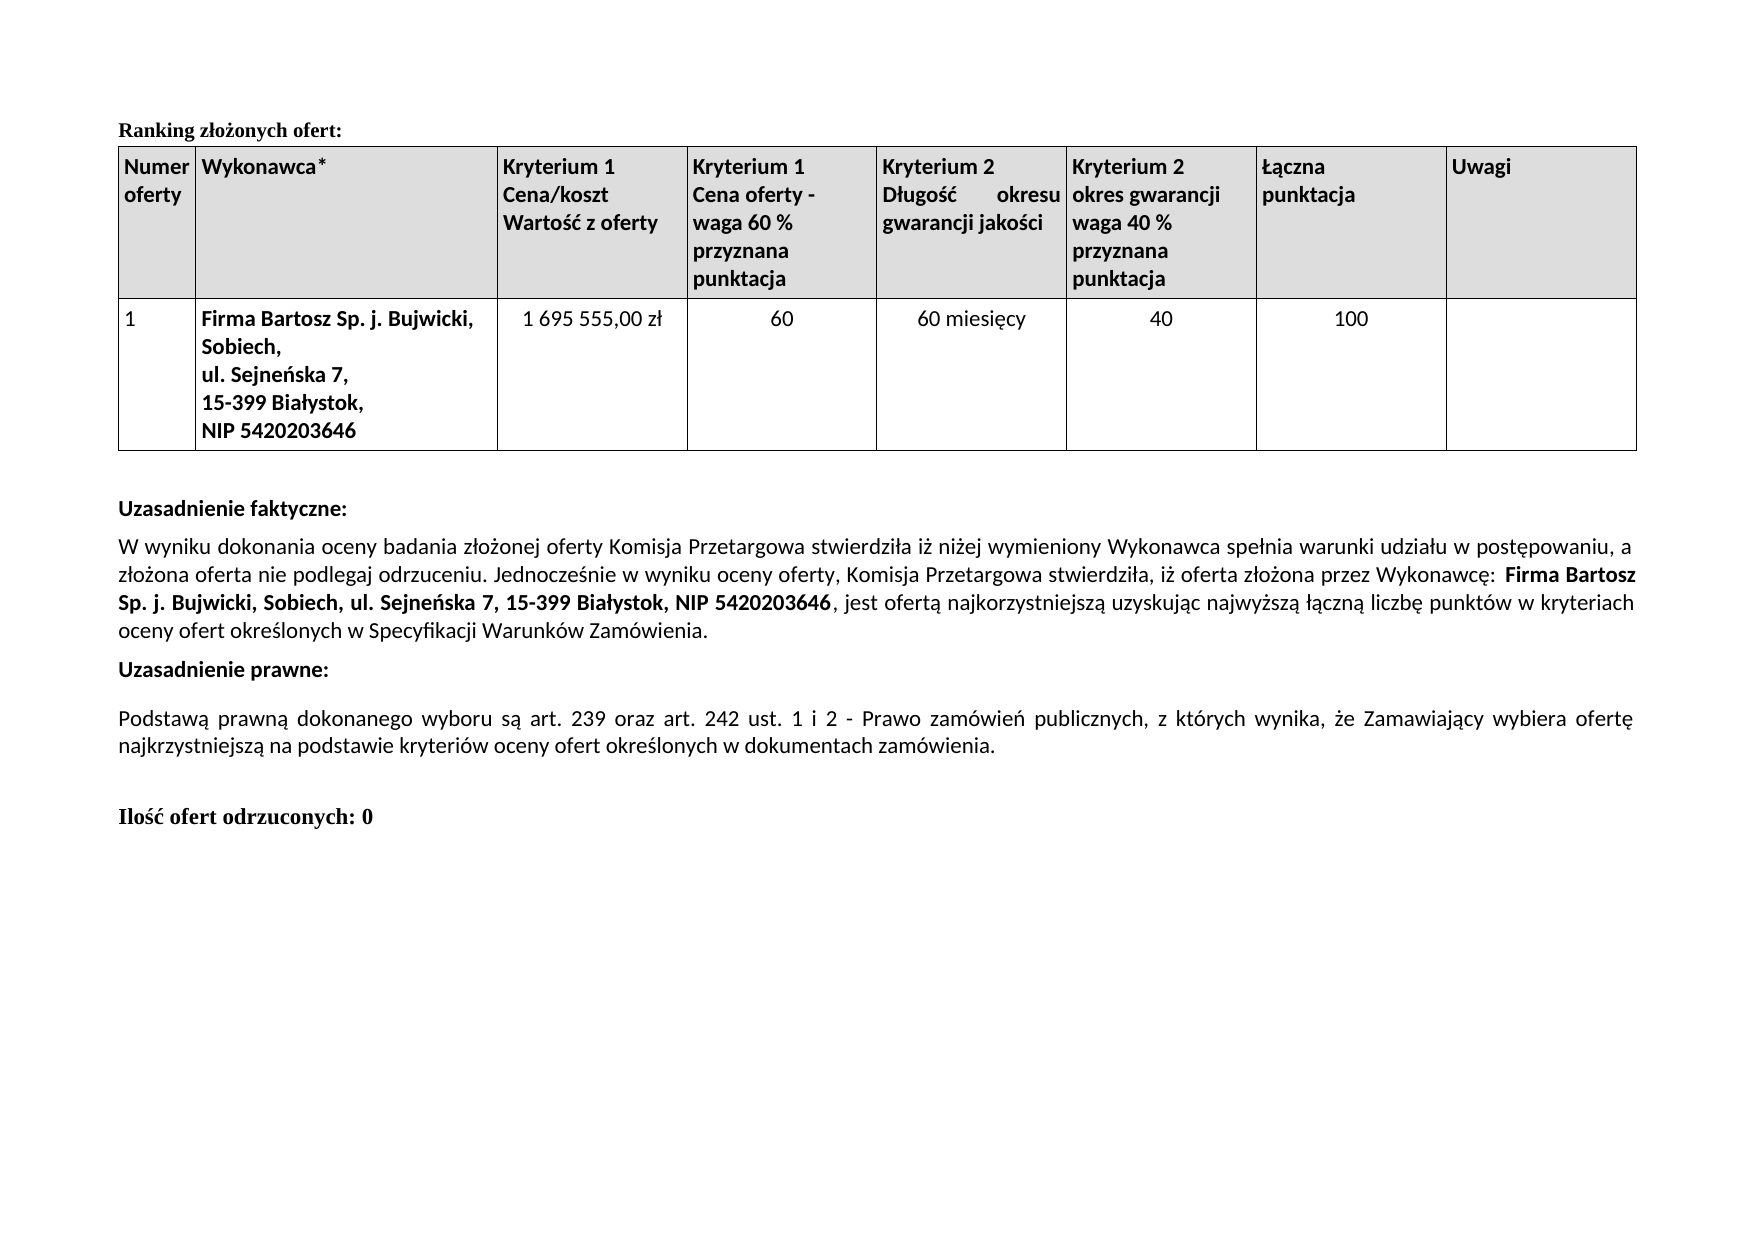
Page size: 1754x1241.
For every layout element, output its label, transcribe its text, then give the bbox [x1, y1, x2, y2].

text Uzasadnienie faktyczne: [118, 494, 1636, 522]
table_cell 100 [1257, 299, 1446, 450]
table_header Kryterium 1 Cena/koszt Wartość z oferty [498, 147, 687, 298]
text W wyniku dokonania oceny badania złożonej oferty Komisja Przetargowa stwierdziła iż niżej wymieniony Wykonawca spełnia warunki udziału w postępowaniu, a złożona oferta nie podlegaj odrzuceniu. Jednocześnie w wyniku oceny oferty, Komisja Przetargowa stwierdziła, iż oferta złożona przez Wykonawcę: Firma Bartosz Sp. j. Bujwicki, Sobiech, ul. Sejneńska 7, 15-399 Białystok, NIP 5420203646, jest ofertą najkorzystniejszą uzyskując najwyższą łączną liczbę punktów w kryteriach oceny ofert określonych w Specyfikacji Warunków Zamówienia. [118, 532, 1636, 644]
table_header Uwagi [1447, 147, 1636, 298]
table_header Kryterium 1 Cena oferty - waga 60 % przyznana punktacja [688, 147, 876, 298]
text Ranking złożonych ofert: [118, 118, 1636, 142]
table_header Wykonawca* [196, 147, 497, 298]
table_cell 1 695 555,00 zł [498, 299, 687, 450]
table_header Kryterium 2 okres gwarancji waga 40 % przyznana punktacja [1067, 147, 1256, 298]
table_header Kryterium 2 Długość okresu gwarancji jakości [877, 147, 1066, 298]
text Ilość ofert odrzuconych: 0 [118, 803, 1636, 829]
table_cell 1 [119, 299, 195, 450]
table_cell 60 [688, 299, 876, 450]
table_header Numer oferty [119, 147, 195, 298]
text Uzasadnienie prawne: [118, 655, 1636, 683]
text Podstawą prawną dokonanego wyboru są art. 239 oraz art. 242 ust. 1 i 2 - Prawo zamówień publicznych, z których wynika, że Zamawiający wybiera ofertę najkrzystniejszą na podstawie kryteriów oceny ofert określonych w dokumentach zamówienia. [118, 704, 1636, 760]
table_header Łączna punktacja [1257, 147, 1446, 298]
table_cell [1447, 299, 1636, 450]
table_cell 40 [1067, 299, 1256, 450]
table_cell Firma Bartosz Sp. j. Bujwicki, Sobiech, ul. Sejneńska 7, 15-399 Białystok, NIP 5420203646 [196, 299, 497, 450]
table_cell 60 miesięcy [877, 299, 1066, 450]
